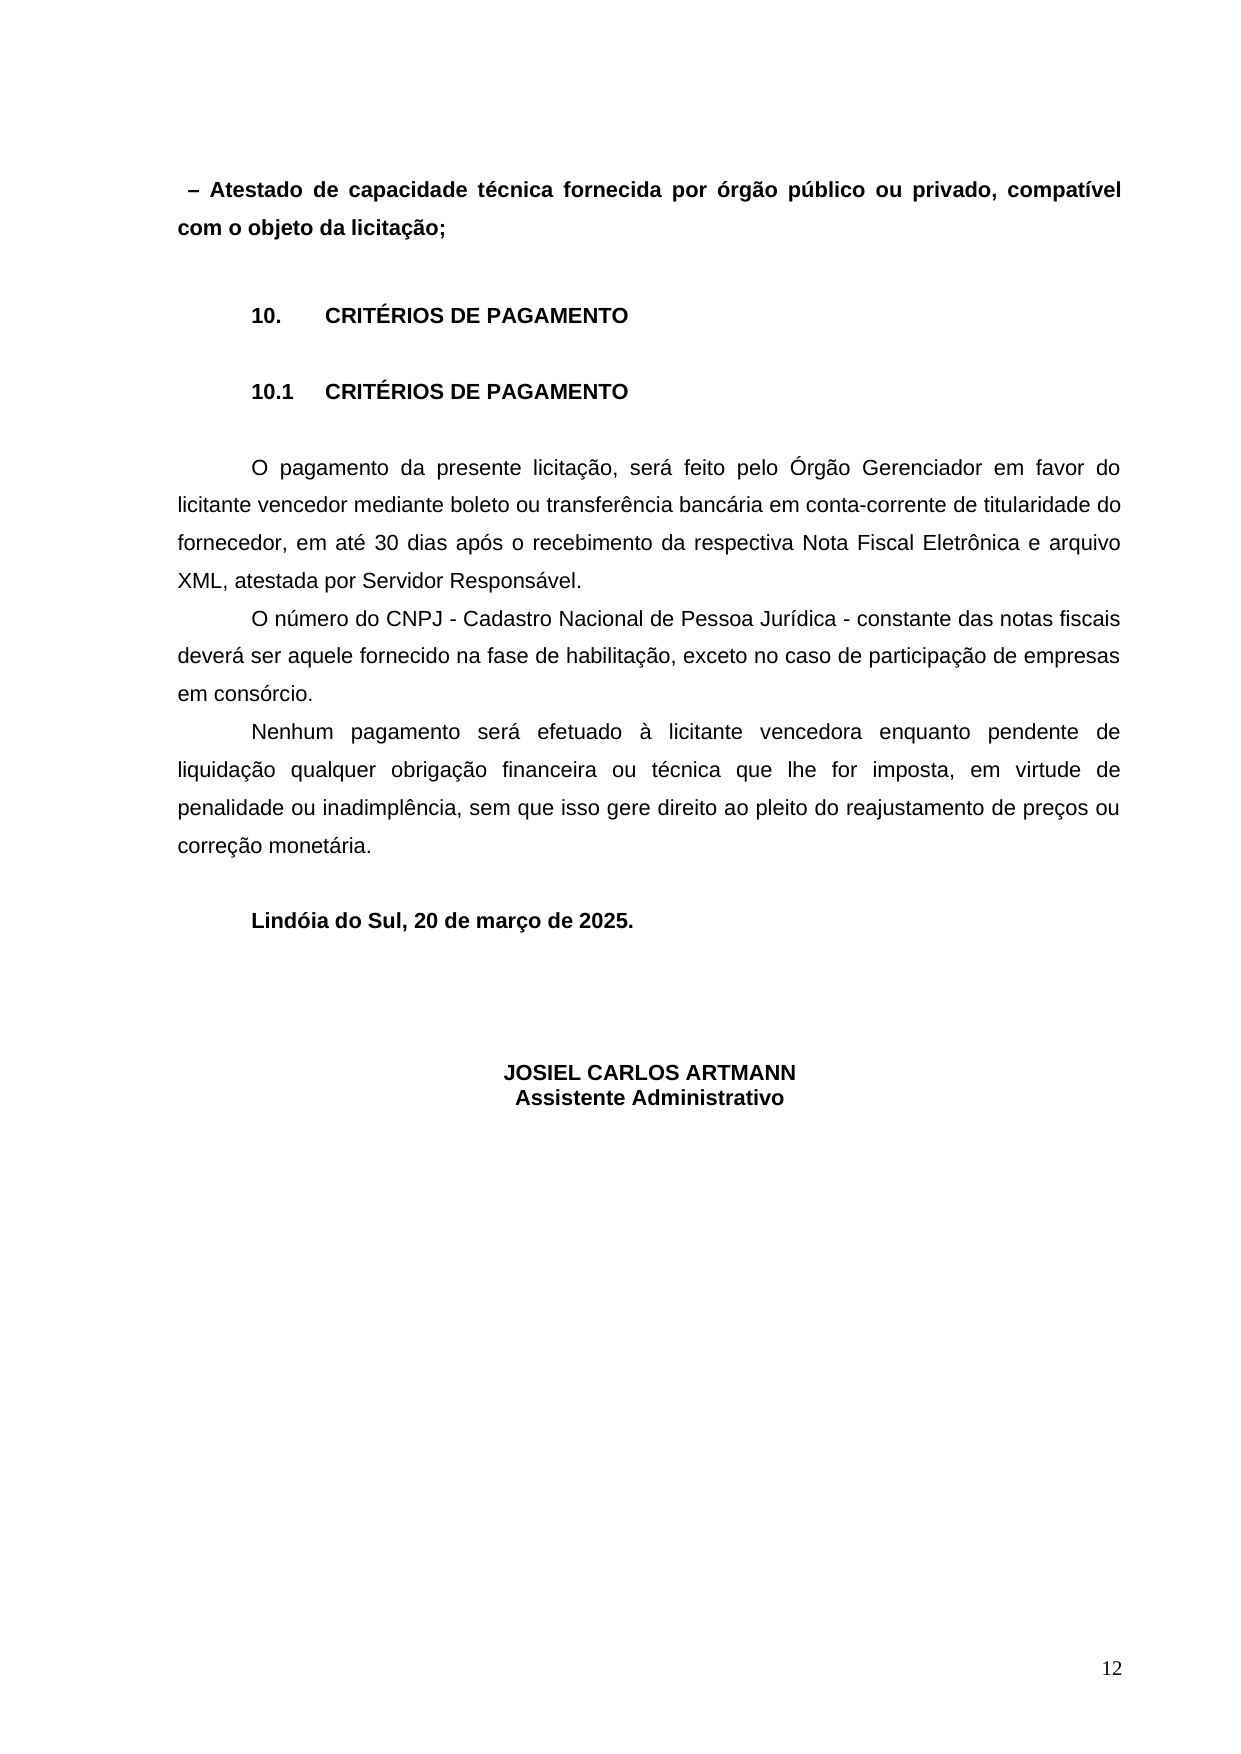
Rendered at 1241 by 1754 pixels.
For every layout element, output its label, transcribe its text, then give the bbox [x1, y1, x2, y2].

text Nenhum pagamento será efetuado à licitante vencedora enquanto pendente de liquidação qualquer obrigação financeira ou técnica que lhe for imposta, em virtude de penalidade ou inadimplência, sem que isso gere direito ao pleito do reajustamento de preços ou correção monetária. [177, 719, 1122, 858]
text O pagamento da presente licitação, será feito pelo Órgão Gerenciador em favor do licitante vencedor mediante boleto ou transferência bancária em conta-corrente de titularidade do fornecedor, em até 30 dias após o recebimento da respectiva Nota Fiscal Eletrônica e arquivo XML, atestada por Servidor Responsável. [177, 454, 1122, 593]
list 10. CRITÉRIOS DE PAGAMENTO [251, 303, 1122, 328]
list 10.1 CRITÉRIOS DE PAGAMENTO [251, 379, 1122, 404]
text Assistente Administrativo [177, 1084, 1122, 1110]
text JOSIEL CARLOS ARTMANN [177, 1059, 1122, 1084]
text Lindóia do Sul, 20 de março de 2025. [177, 908, 1122, 933]
text – Atestado de capacidade técnica fornecida por órgão público ou privado, compatível com o objeto da licitação; [177, 177, 1122, 240]
text O número do CNPJ - Cadastro Nacional de Pessoa Jurídica - constante das notas fiscais deverá ser aquele fornecido na fase de habilitação, exceto no caso de participação de empresas em consórcio. [177, 606, 1122, 706]
